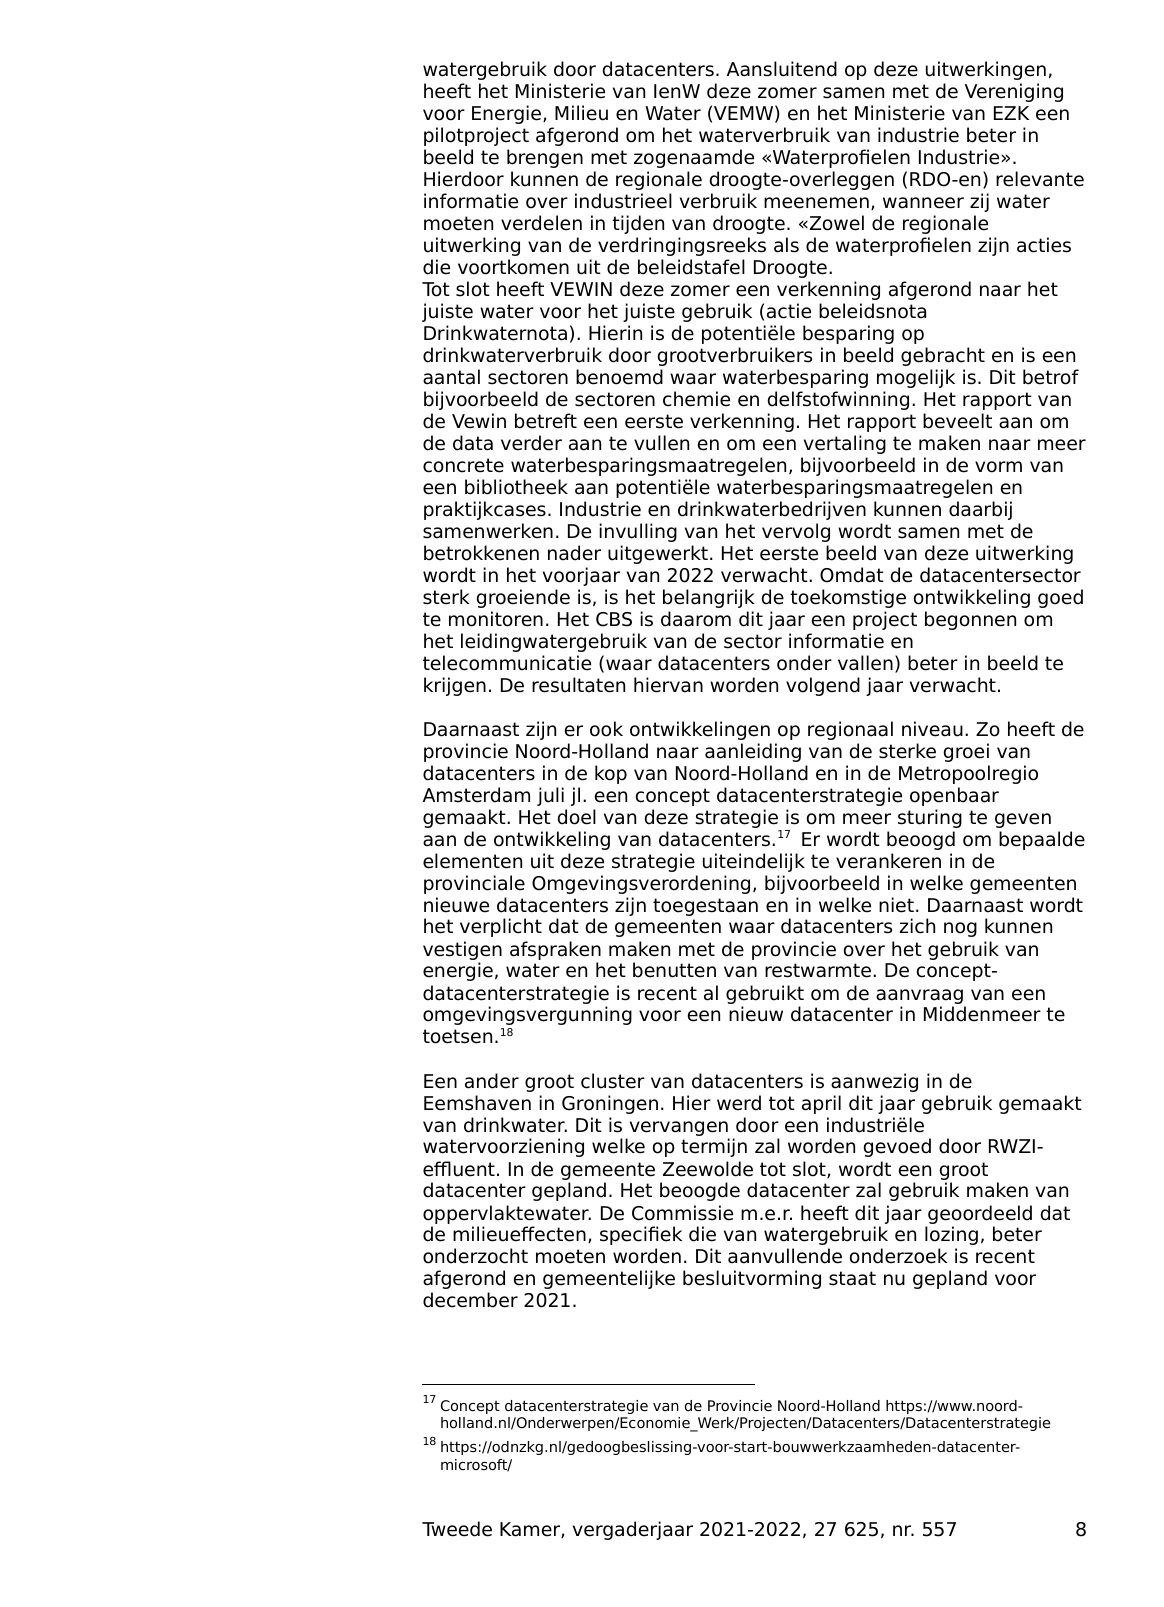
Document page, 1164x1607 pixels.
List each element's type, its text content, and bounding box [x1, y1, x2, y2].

text Een ander groot cluster van datacenters is aanwezig in de Eemshaven in Groningen. Hier werd tot april dit jaar gebruik gemaakt van drinkwater. Dit is vervangen door een industriële watervoorziening welke op termijn zal worden gevoed door RWZI-effluent. In de gemeente Zeewolde tot slot, wordt een groot datacenter gepland. Het beoogde datacenter zal gebruik maken van oppervlaktewater. De Commissie m.e.r. heeft dit jaar geoordeeld dat de milieueffecten, specifiek die van watergebruik en lozing, beter onderzocht moeten worden. Dit aanvullende onderzoek is recent afgerond en gemeentelijke besluitvorming staat nu gepland voor december 2021. [422, 1071, 1087, 1312]
text watergebruik door datacenters. Aansluitend op deze uitwerkingen, heeft het Ministerie van IenW deze zomer samen met de Vereniging voor Energie, Milieu en Water (VEMW) en het Ministerie van EZK een pilotproject afgerond om het waterverbruik van industrie beter in beeld te brengen met zogenaamde «Waterprofielen Industrie». Hierdoor kunnen de regionale droogte-overleggen (RDO-en) relevante informatie over industrieel verbruik meenemen, wanneer zij water moeten verdelen in tijden van droogte. «Zowel de regionale uitwerking van de verdringingsreeks als de waterprofielen zijn acties die voortkomen uit de beleidstafel Droogte. [422, 59, 1087, 279]
text Daarnaast zijn er ook ontwikkelingen op regionaal niveau. Zo heeft de provincie Noord-Holland naar aanleiding van de sterke groei van datacenters in de kop van Noord-Holland en in de Metropoolregio Amsterdam juli jl. een concept datacenterstrategie openbaar gemaakt. Het doel van deze strategie is om meer sturing te geven aan de ontwikkeling van datacenters. Er wordt beoogd om bepaalde elementen uit deze strategie uiteindelijk te verankeren in de provinciale Omgevingsverordening, bijvoorbeeld in welke gemeenten nieuwe datacenters zijn toegestaan en in welke niet. Daarnaast wordt het verplicht dat de gemeenten waar datacenters zich nog kunnen vestigen afspraken maken met de provincie over het gebruik van energie, water en het benutten van restwarmte. De concept-datacenterstrategie is recent al gebruikt om de aanvraag van een omgevingsvergunning voor een nieuw datacenter in Middenmeer te toetsen. [422, 719, 1087, 1048]
text Concept datacenterstrategie van de Provincie Noord-Holland https://www.noord-holland.nl/Onderwerpen/Economie_Werk/Projecten/Datacenters/Datacenterstrategie [422, 1393, 1087, 1432]
text https://odnzkg.nl/gedoogbeslissing-voor-start-bouwwerkzaamheden-datacenter-microsoft/ [422, 1435, 1087, 1474]
text Tot slot heeft VEWIN deze zomer een verkenning afgerond naar het juiste water voor het juiste gebruik (actie beleidsnota Drinkwaternota). Hierin is de potentiële besparing op drinkwaterverbruik door grootverbruikers in beeld gebracht en is een aantal sectoren benoemd waar waterbesparing mogelijk is. Dit betrof bijvoorbeeld de sectoren chemie en delfstofwinning. Het rapport van de Vewin betreft een eerste verkenning. Het rapport beveelt aan om de data verder aan te vullen en om een vertaling te maken naar meer concrete waterbesparingsmaatregelen, bijvoorbeeld in de vorm van een bibliotheek aan potentiële waterbesparingsmaatregelen en praktijkcases. Industrie en drinkwaterbedrijven kunnen daarbij samenwerken. De invulling van het vervolg wordt samen met de betrokkenen nader uitgewerkt. Het eerste beeld van deze uitwerking wordt in het voorjaar van 2022 verwacht. Omdat de datacentersector sterk groeiende is, is het belangrijk de toekomstige ontwikkeling goed te monitoren. Het CBS is daarom dit jaar een project begonnen om het leidingwatergebruik van de sector informatie en telecommunicatie (waar datacenters onder vallen) beter in beeld te krijgen. De resultaten hiervan worden volgend jaar verwacht. [422, 279, 1087, 696]
